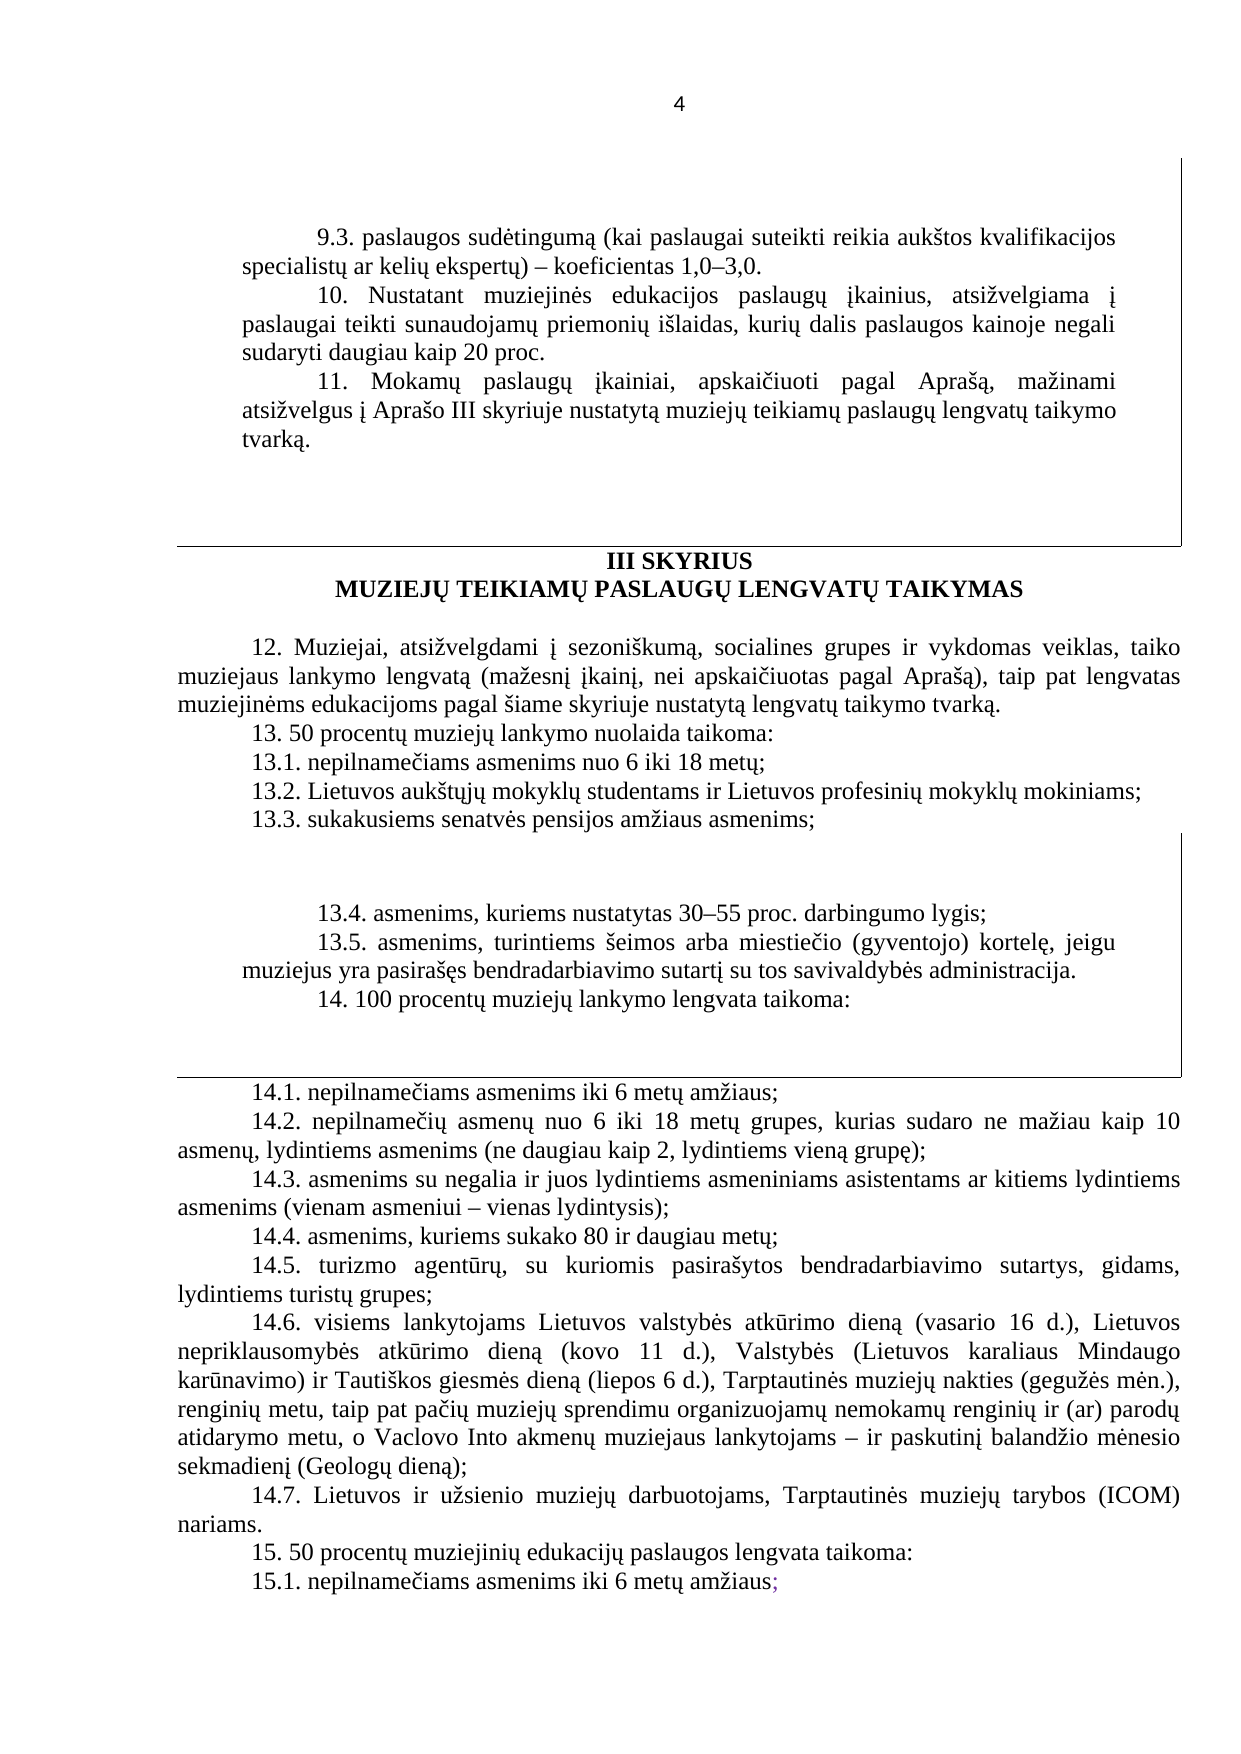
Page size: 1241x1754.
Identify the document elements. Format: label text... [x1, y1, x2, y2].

text 13. 50 procentų muziejų lankymo nuolaida taikoma: [177, 718, 1181, 747]
text 13.1. nepilnamečiams asmenims nuo 6 iki 18 metų; [177, 747, 1181, 776]
text 15. 50 procentų muziejinių edukacijų paslaugos lengvata taikoma: [177, 1537, 1181, 1566]
text 13.5. asmenims, turintiems šeimos arba miestiečio (gyventojo) kortelę, jeigu muziejus yra pasirašęs bendradarbiavimo sutartį su tos savivaldybės administracija. [177, 927, 1181, 984]
text 14.1. nepilnamečiams asmenims iki 6 metų amžiaus; [177, 1077, 1181, 1106]
text 13.2. Lietuvos aukštųjų mokyklų studentams ir Lietuvos profesinių mokyklų mokiniams; [177, 776, 1181, 804]
text 13.4. asmenims, kuriems nustatytas 30–55 proc. darbingumo lygis; [177, 833, 1181, 927]
text MUZIEJŲ TEIKIAMŲ PASLAUGŲ LENGVATŲ TAIKYMAS [177, 574, 1181, 603]
text 13.3. sukakusiems senatvės pensijos amžiaus asmenims; [177, 804, 1181, 833]
text 14.5. turizmo agentūrų, su kuriomis pasirašytos bendradarbiavimo sutartys, gidams, lydintiems turistų grupes; [177, 1250, 1181, 1307]
text 14.7. Lietuvos ir užsienio muziejų darbuotojams, Tarptautinės muziejų tarybos (ICOM) nariams. [177, 1480, 1181, 1537]
text 10. Nustatant muziejinės edukacijos paslaugų įkainius, atsižvelgiama į paslaugai teikti sunaudojamų priemonių išlaidas, kurių dalis paslaugos kainoje negali sudaryti daugiau kaip 20 proc. [177, 280, 1181, 366]
text 14.2. nepilnamečių asmenų nuo 6 iki 18 metų grupes, kurias sudaro ne mažiau kaip 10 asmenų, lydintiems asmenims (ne daugiau kaip 2, lydintiems vieną grupę); [177, 1106, 1181, 1164]
text 12. Muziejai, atsižvelgdami į sezoniškumą, socialines grupes ir vykdomas veiklas, taiko muziejaus lankymo lengvatą (mažesnį įkainį, nei apskaičiuotas pagal Aprašą), taip pat lengvatas muziejinėms edukacijoms pagal šiame skyriuje nustatytą lengvatų taikymo tvarką. [177, 632, 1181, 718]
text 11. Mokamų paslaugų įkainiai, apskaičiuoti pagal Aprašą, mažinami atsižvelgus į Aprašo III skyriuje nustatytą muziejų teikiamų paslaugų lengvatų taikymo tvarką. [177, 366, 1181, 452]
text 14.6. visiems lankytojams Lietuvos valstybės atkūrimo dieną (vasario 16 d.), Lietuvos nepriklausomybės atkūrimo dieną (kovo 11 d.), Valstybės (Lietuvos karaliaus Mindaugo karūnavimo) ir Tautiškos giesmės dieną (liepos 6 d.), Tarptautinės muziejų nakties (gegužės mėn.), renginių metu, taip pat pačių muziejų sprendimu organizuojamų nemokamų renginių ir (ar) parodų atidarymo metu, o Vaclovo Into akmenų muziejaus lankytojams – ir paskutinį balandžio mėnesio sekmadienį (Geologų dieną); [177, 1307, 1181, 1480]
text III SKYRIUS [177, 546, 1181, 574]
text 9.3. paslaugos sudėtingumą (kai paslaugai suteikti reikia aukštos kvalifikacijos specialistų ar kelių ekspertų) – koeficientas 1,0–3,0. [177, 158, 1181, 280]
text 14.3. asmenims su negalia ir juos lydintiems asmeniniams asistentams ar kitiems lydintiems asmenims (vienam asmeniui – vienas lydintysis); [177, 1164, 1181, 1221]
text 15.1. nepilnamečiams asmenims iki 6 metų amžiaus; [177, 1566, 1181, 1595]
text 14.4. asmenims, kuriems sukako 80 ir daugiau metų; [177, 1221, 1181, 1250]
text 14. 100 procentų muziejų lankymo lengvata taikoma: [177, 984, 1181, 1077]
